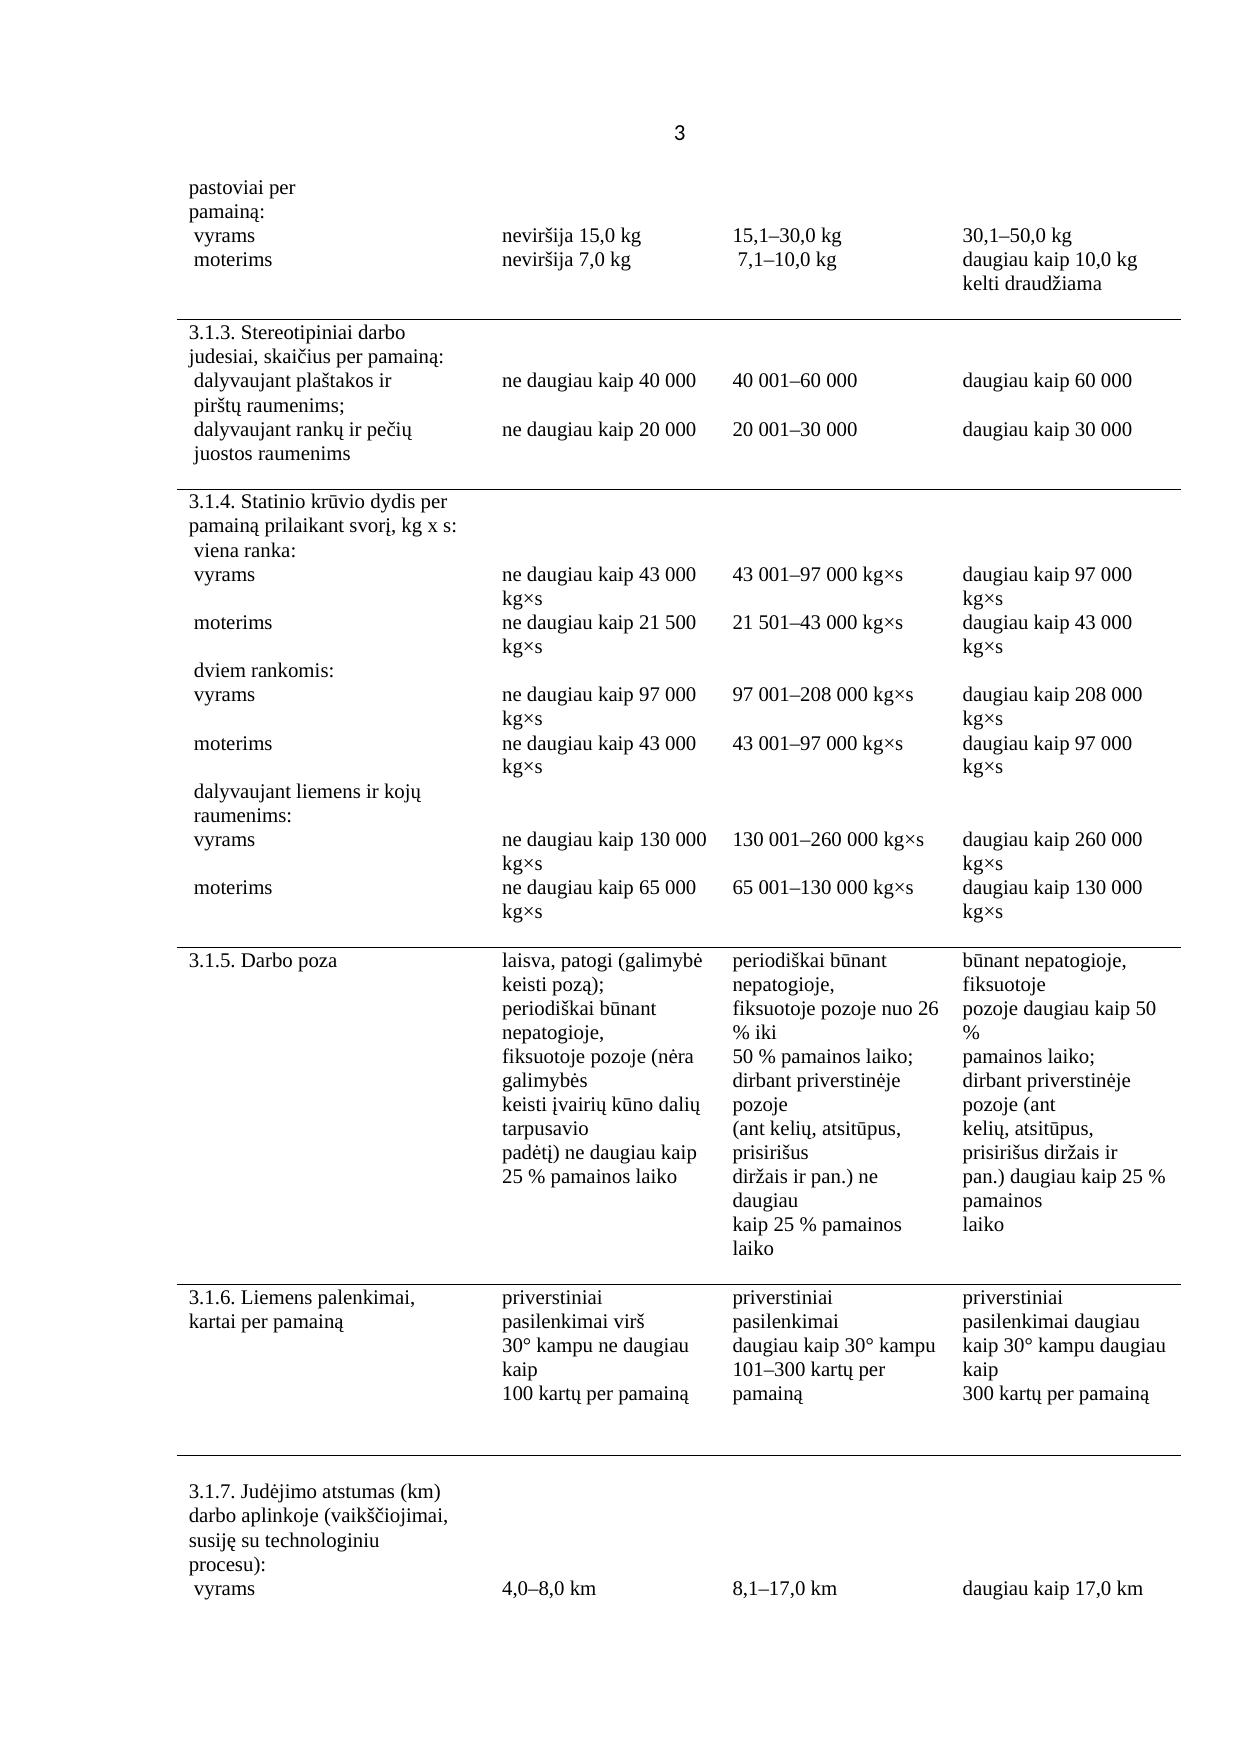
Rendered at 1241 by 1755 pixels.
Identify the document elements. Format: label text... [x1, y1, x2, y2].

table_cell dalyvaujant rankų ir pečių [177, 417, 491, 441]
table_cell [721, 538, 951, 562]
table_cell daugiau kaip 97 000 kg×s [951, 562, 1181, 610]
table_cell [951, 295, 1181, 319]
table_cell moterims [177, 730, 491, 778]
table_cell [951, 490, 1181, 513]
table_cell [177, 1260, 491, 1284]
table_cell [721, 1431, 951, 1455]
table_cell moterims [177, 610, 491, 658]
table_cell [951, 1504, 1181, 1527]
table_cell 65 001–130 000 kg×s [721, 875, 951, 923]
table_cell ne daugiau kaip 40 000 [491, 369, 721, 392]
table_cell [721, 175, 951, 223]
table_cell 43 001–97 000 kg×s [721, 730, 951, 778]
table_cell 3.1.7. Judėjimo atstumas (km) [177, 1479, 491, 1503]
table_cell [951, 1528, 1181, 1552]
table_cell raumenims: [177, 803, 491, 827]
table_cell 130 001–260 000 kg×s [721, 827, 951, 875]
table_cell vyrams [177, 827, 491, 875]
table_cell vyrams [177, 682, 491, 730]
table_cell [491, 490, 721, 513]
table_cell [721, 393, 951, 417]
table_cell priverstiniai pasilenkimai daugiau kaip 30° kampu 101–300 kartų per pamainą [721, 1285, 951, 1431]
table_cell 7,1–10,0 kg [721, 247, 951, 295]
table_cell [177, 465, 491, 489]
table_cell 43 001–97 000 kg×s [721, 562, 951, 610]
table_cell ne daugiau kaip 97 000 kg×s [491, 682, 721, 730]
table_cell [721, 1528, 951, 1552]
table_cell 97 001–208 000 kg×s [721, 682, 951, 730]
table_cell daugiau kaip 130 000 kg×s [951, 875, 1181, 923]
table_cell [951, 344, 1181, 368]
table_cell 4,0–8,0 km [491, 1576, 721, 1600]
table_cell [721, 295, 951, 319]
table_cell 3.1.5. Darbo poza [177, 948, 491, 1260]
table_cell 20 001–30 000 [721, 417, 951, 441]
table_cell daugiau kaip 10,0 kg kelti draudžiama [951, 247, 1181, 295]
table_cell [491, 320, 721, 344]
table_cell [721, 923, 951, 947]
table_cell 3.1.4. Statinio krūvio dydis per pamainą prilaikant svorį, kg x s: [177, 490, 491, 538]
table_cell daugiau kaip 260 000 kg×s [951, 827, 1181, 875]
table_cell 8,1–17,0 km [721, 1576, 951, 1600]
table_cell [177, 923, 491, 947]
table_cell daugiau kaip 43 000 kg×s [951, 610, 1181, 658]
table_cell ne daugiau kaip 43 000 kg×s [491, 730, 721, 778]
table_cell [951, 803, 1181, 827]
table_cell [951, 1260, 1181, 1284]
table_cell darbo aplinkoje (vaikščiojimai, [177, 1504, 491, 1527]
table_cell [721, 441, 951, 465]
table_cell ne daugiau kaip 21 500 kg×s [491, 610, 721, 658]
table_cell [721, 779, 951, 803]
table_cell [721, 1260, 951, 1284]
table_cell [721, 1504, 951, 1527]
table_cell [491, 923, 721, 947]
table_cell susiję su technologiniu [177, 1528, 491, 1552]
table_cell dviem rankomis: [177, 658, 491, 682]
table_cell pastoviai per pamainą: [177, 175, 491, 223]
table_cell juostos raumenims [177, 441, 491, 465]
table_cell 40 001–60 000 [721, 369, 951, 392]
table_cell daugiau kaip 30 000 [951, 417, 1181, 441]
table_cell daugiau kaip 60 000 [951, 369, 1181, 392]
table_cell viena ranka: [177, 538, 491, 562]
table_cell [491, 538, 721, 562]
table_cell [951, 923, 1181, 947]
table_cell ne daugiau kaip 20 000 [491, 417, 721, 441]
table_cell laisva, patogi (galimybė keisti pozą); periodiškai būnant nepatogioje, fiksuotoje pozoje (nėra galimybės keisti įvairių kūno dalių tarpusavio padėtį) ne daugiau kaip 25 % pamainos laiko [491, 948, 721, 1260]
table_cell [491, 658, 721, 682]
table_cell [491, 779, 721, 803]
table_cell [491, 175, 721, 223]
table_cell [491, 465, 721, 489]
table_cell priverstiniai pasilenkimai daugiau kaip 30° kampu daugiau kaip 300 kartų per pamainą [951, 1285, 1181, 1431]
table_cell [491, 1504, 721, 1527]
table_cell ne daugiau kaip 65 000 kg×s [491, 875, 721, 923]
table_cell [491, 344, 721, 368]
table_cell [491, 1479, 721, 1503]
table_cell vyrams [177, 223, 491, 247]
table_cell 15,1–30,0 kg [721, 223, 951, 247]
table_cell [491, 441, 721, 465]
table_cell [951, 1479, 1181, 1503]
table_cell [491, 803, 721, 827]
table_cell [721, 658, 951, 682]
table_cell [721, 1552, 951, 1576]
table_cell [721, 803, 951, 827]
table_cell [951, 1431, 1181, 1455]
table_cell [951, 175, 1181, 223]
table_cell būnant nepatogioje, fiksuotoje pozoje daugiau kaip 50 % pamainos laiko; dirbant priverstinėje pozoje (ant kelių, atsitūpus, prisirišus diržais ir pan.) daugiau kaip 25 % pamainos laiko [951, 948, 1181, 1260]
table_cell [951, 441, 1181, 465]
table_cell [721, 320, 951, 344]
table_cell [721, 344, 951, 368]
table_cell periodiškai būnant nepatogioje, fiksuotoje pozoje nuo 26 % iki 50 % pamainos laiko; dirbant priverstinėje pozoje (ant kelių, atsitūpus, prisirišus diržais ir pan.) ne daugiau kaip 25 % pamainos laiko [721, 948, 951, 1260]
table_cell daugiau kaip 208 000 kg×s [951, 682, 1181, 730]
table_cell [951, 513, 1181, 538]
table_cell 3.1.6. Liemens palenkimai, kartai per pamainą [177, 1285, 491, 1431]
table_cell [721, 1479, 951, 1503]
table_cell [951, 1552, 1181, 1576]
table_cell dalyvaujant liemens ir kojų [177, 779, 491, 803]
table_cell [491, 1431, 721, 1455]
table_cell [491, 1456, 721, 1479]
table_cell ne daugiau kaip 43 000 kg×s [491, 562, 721, 610]
table_cell [491, 295, 721, 319]
table_cell neviršija 7,0 kg [491, 247, 721, 295]
table_cell 21 501–43 000 kg×s [721, 610, 951, 658]
table_cell daugiau kaip 17,0 km [951, 1576, 1181, 1600]
table_cell [951, 779, 1181, 803]
table_cell [951, 1456, 1181, 1479]
table_cell [721, 490, 951, 513]
table_cell [721, 465, 951, 489]
table_cell vyrams [177, 1576, 491, 1600]
table_cell daugiau kaip 97 000 kg×s [951, 730, 1181, 778]
table_cell 3.1.3. Stereotipiniai darbo judesiai, skaičius per pamainą: [177, 320, 491, 368]
table_cell [721, 1456, 951, 1479]
table_cell pirštų raumenims; [177, 393, 491, 417]
table_cell [177, 295, 491, 319]
table_cell [491, 513, 721, 538]
table_cell moterims [177, 875, 491, 923]
table_cell dalyvaujant plaštakos ir [177, 369, 491, 392]
table_cell [491, 1260, 721, 1284]
table_cell [951, 658, 1181, 682]
table_cell moterims [177, 247, 491, 295]
table_cell [491, 1552, 721, 1576]
table_cell [951, 320, 1181, 344]
table_cell [491, 1528, 721, 1552]
table_cell priverstiniai pasilenkimai virš 30° kampu ne daugiau kaip 100 kartų per pamainą [491, 1285, 721, 1431]
table_cell [951, 465, 1181, 489]
table_cell [177, 1456, 491, 1479]
table_cell [721, 513, 951, 538]
table_cell [177, 1431, 491, 1455]
table_cell ne daugiau kaip 130 000 kg×s [491, 827, 721, 875]
table_cell [951, 393, 1181, 417]
table_cell [491, 393, 721, 417]
table_cell [951, 538, 1181, 562]
table_cell procesu): [177, 1552, 491, 1576]
table_cell neviršija 15,0 kg [491, 223, 721, 247]
table_cell 30,1–50,0 kg [951, 223, 1181, 247]
table_cell vyrams [177, 562, 491, 610]
